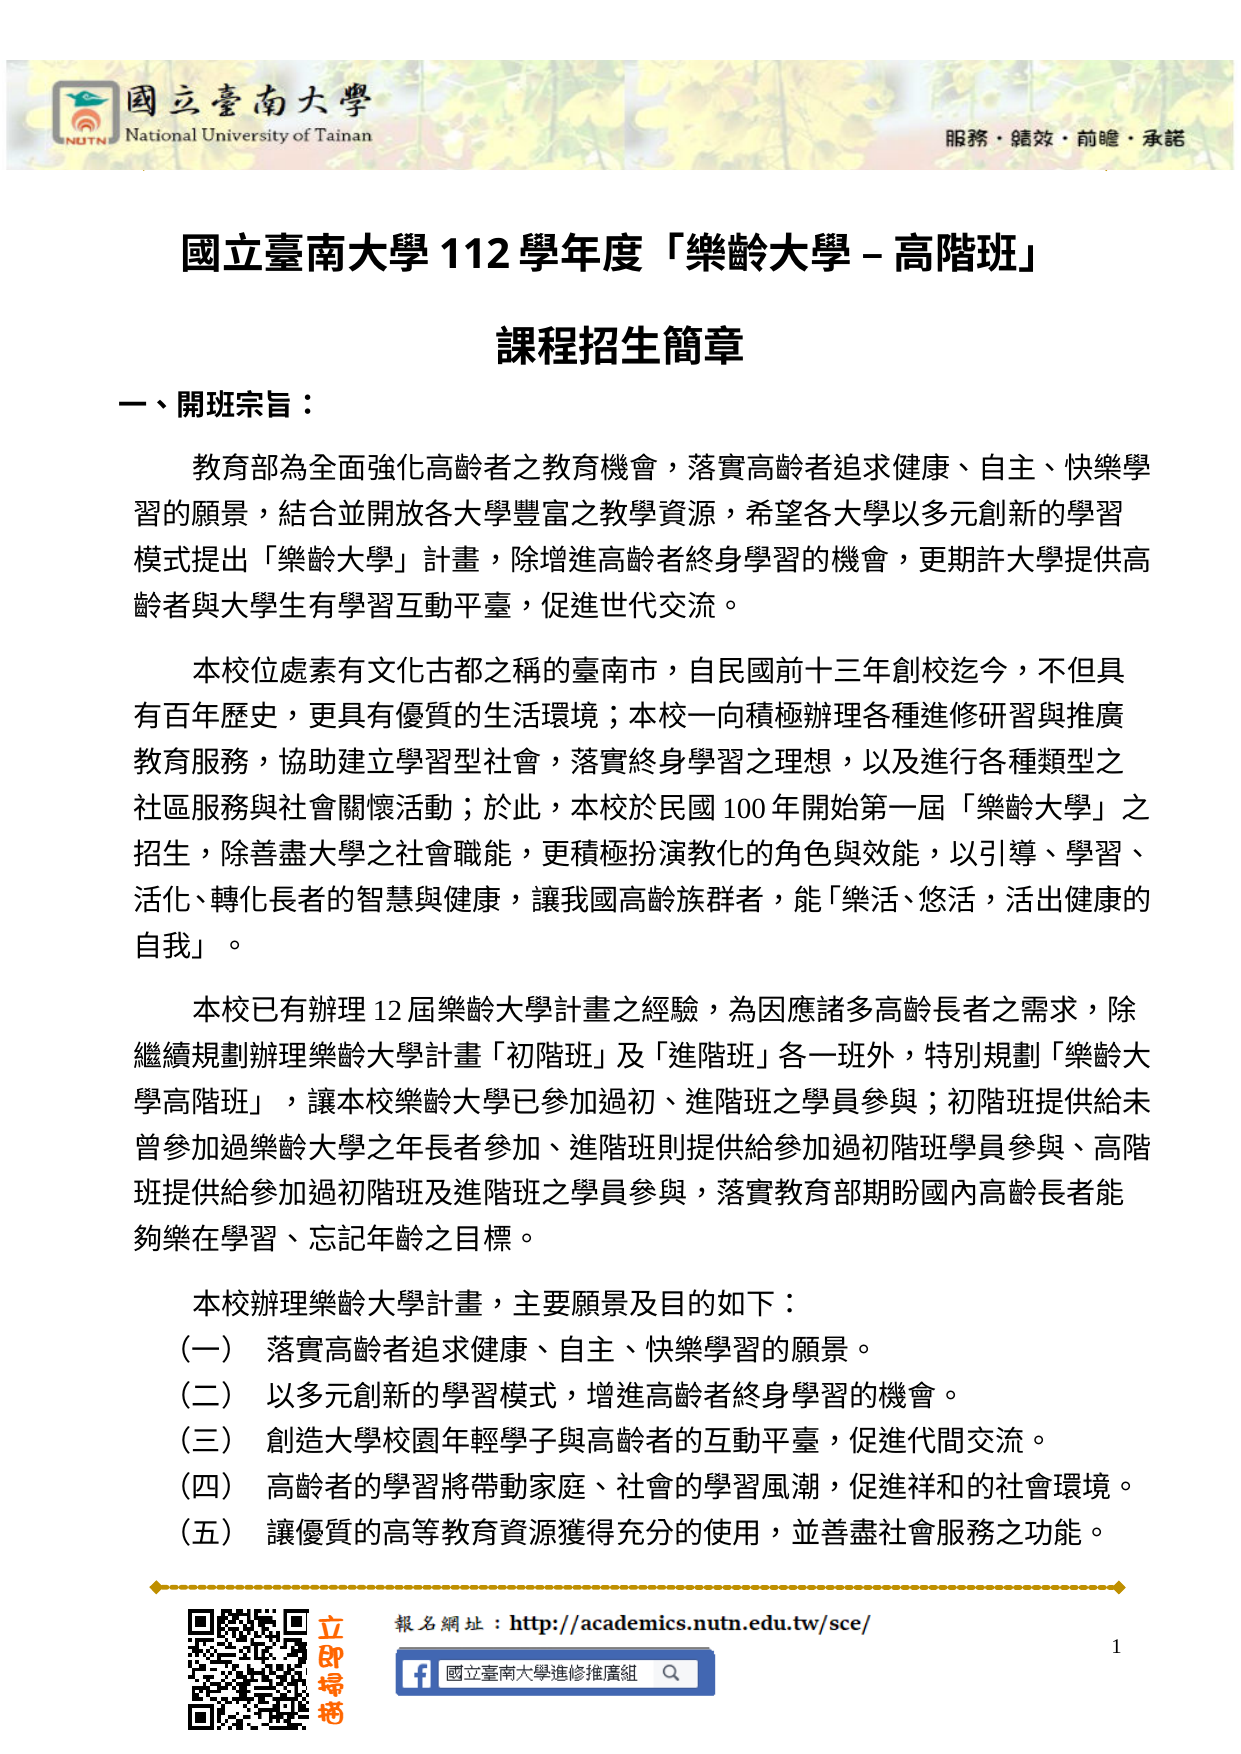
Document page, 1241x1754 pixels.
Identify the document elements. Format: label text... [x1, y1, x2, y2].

picture [390, 1607, 879, 1704]
text 一、開班宗旨： [118, 381, 1122, 423]
picture [183, 1603, 350, 1734]
text 本校已有辦理12屆樂齡大學計畫之經驗，為因應諸多高齡長者之需求，除繼續規劃辦理樂齡大學計畫「初階班」及「進階班」各一班外，特別規劃「樂齡大學高階班」，讓本校樂齡大學已參加過初、進階班之學員參與；初階班提供給未曾參加過樂齡大學之年長者參加、進階班則提供給參加過初階班學員參與、高階班提供給參加過初階班及進階班之學員參與，落實教育部期盼國內高齡長者能夠樂在學習、忘記年齡之目標。 [133, 984, 1152, 1259]
text 本校辦理樂齡大學計畫，主要願景及目的如下： [133, 1278, 1152, 1323]
picture [1, 60, 1239, 170]
text 國立臺南大學112學年度「樂齡大學 – 高階班」 [118, 212, 1122, 287]
text （五） 讓優質的高等教育資源獲得充分的使用，並善盡社會服務之功能。 [133, 1507, 1152, 1553]
text （二） 以多元創新的學習模式，增進高齡者終身學習的機會。 [133, 1369, 1152, 1415]
text （四） 高齡者的學習將帶動家庭、社會的學習風潮，促進祥和的社會環境。 [133, 1461, 1152, 1507]
text 本校位處素有文化古都之稱的臺南市，自民國前十三年創校迄今，不但具有百年歷史，更具有優質的生活環境；本校一向積極辦理各種進修研習與推廣教育服務，協助建立學習型社會，落實終身學習之理想，以及進行各種類型之社區服務與社會關懷活動；於此，本校於民國100年開始第一屆「樂齡大學」之招生，除善盡大學之社會職能，更積極扮演教化的角色與效能，以引導、學習、活化、轉化長者的智慧與健康，讓我國高齡族群者，能「樂活、悠活，活出健康的自我」。 [133, 644, 1152, 965]
text （一） 落實高齡者追求健康、自主、快樂學習的願景。 [133, 1323, 1152, 1369]
text （三） 創造大學校園年輕學子與高齡者的互動平臺，促進代間交流。 [133, 1415, 1152, 1461]
text 教育部為全面強化高齡者之教育機會，落實高齡者追求健康、自主、快樂學習的願景，結合並開放各大學豐富之教學資源，希望各大學以多元創新的學習模式提出「樂齡大學」計畫，除增進高齡者終身學習的機會，更期許大學提供高齡者與大學生有學習互動平臺，促進世代交流。 [133, 442, 1152, 626]
text 課程招生簡章 [118, 306, 1122, 381]
